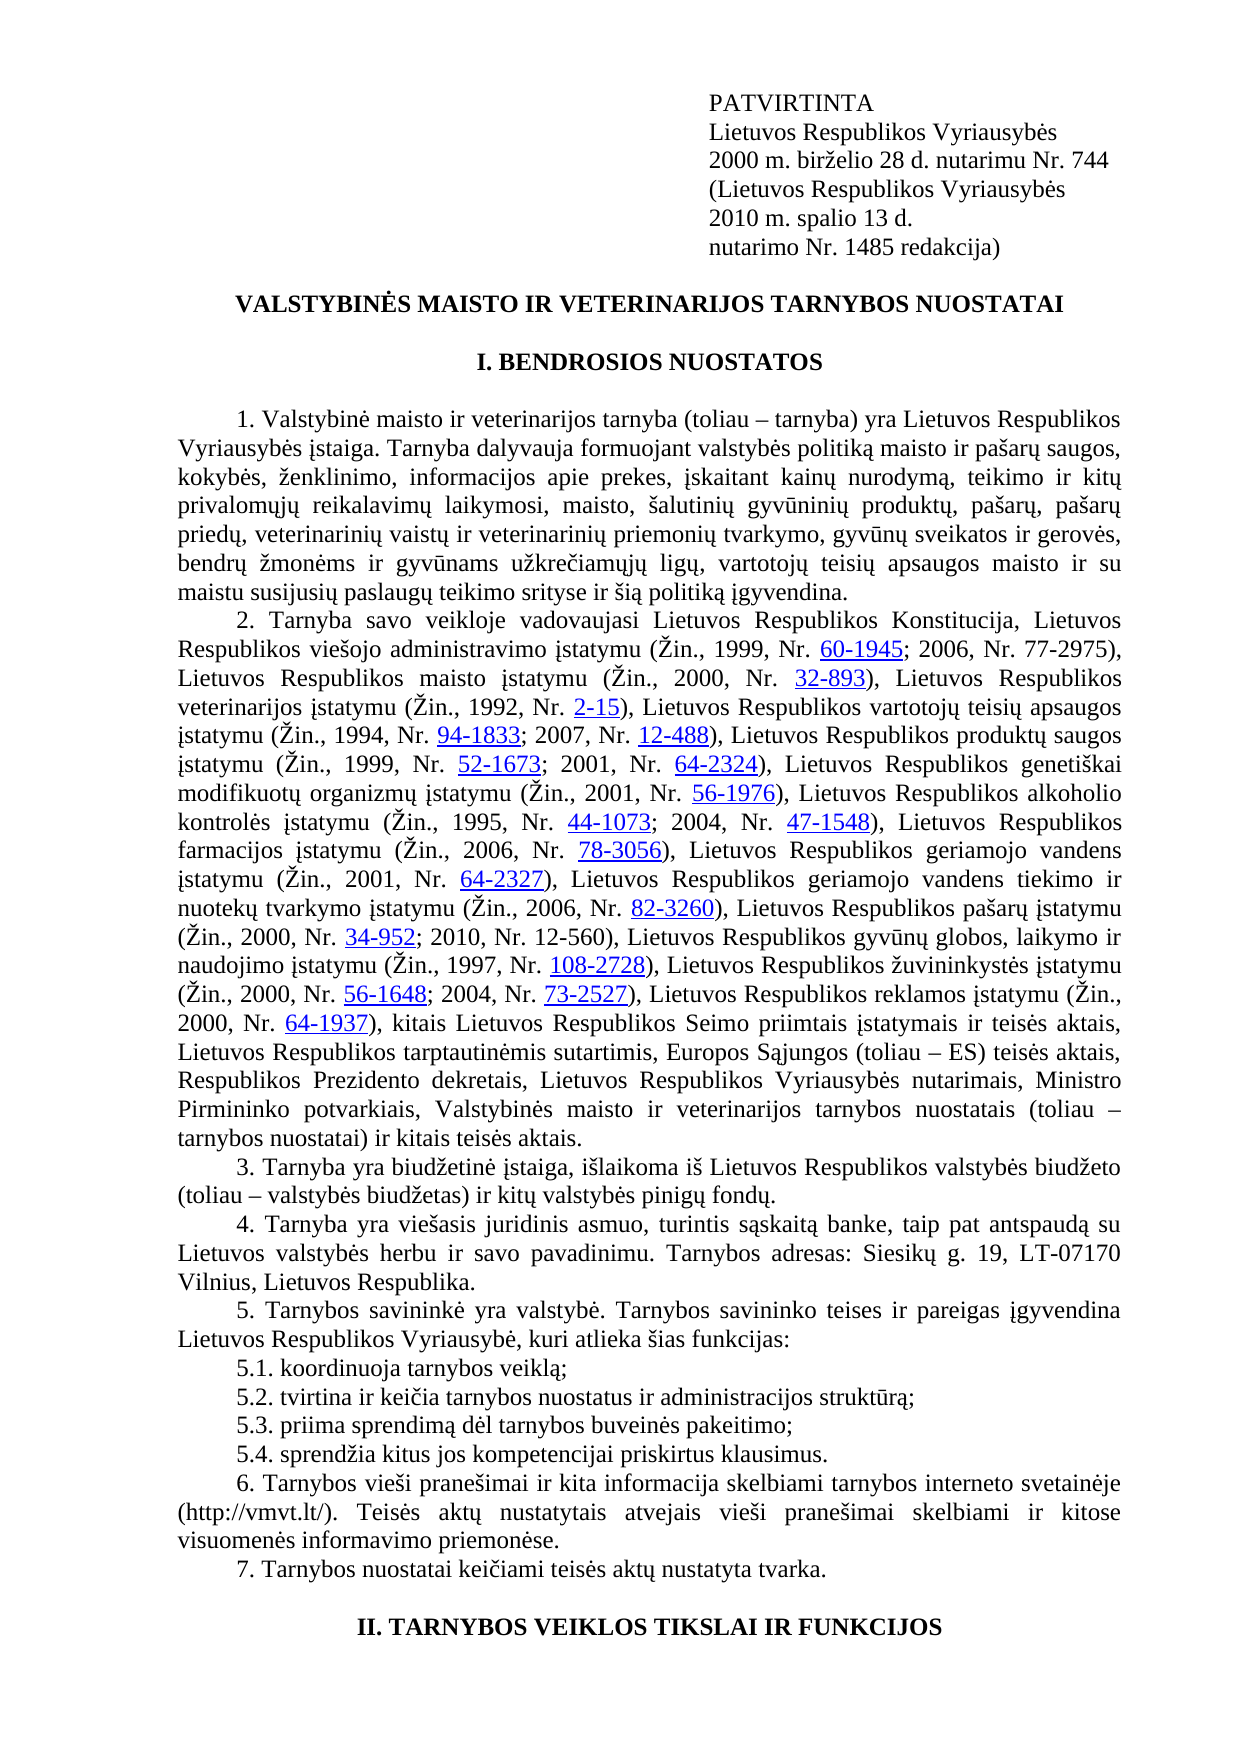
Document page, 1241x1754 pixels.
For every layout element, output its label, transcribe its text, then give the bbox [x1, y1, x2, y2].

text 3. Tarnyba yra biudžetinė įstaiga, išlaikoma iš Lietuvos Respublikos valstybės biudžeto (toliau – valstybės biudžetas) ir kitų valstybės pinigų fondų. [177, 1152, 1122, 1209]
text 7. Tarnybos nuostatai keičiami teisės aktų nustatyta tvarka. [177, 1554, 1122, 1583]
text Patvirtinta [177, 88, 1122, 117]
text 2000 m. birželio 28 d. nutarimu Nr. 744 [177, 145, 1122, 174]
text 1. Valstybinė maisto ir veterinarijos tarnyba (toliau – tarnyba) yra Lietuvos Respublikos Vyriausybės įstaiga. Tarnyba dalyvauja formuojant valstybės politiką maisto ir pašarų saugos, kokybės, ženklinimo, informacijos apie prekes, įskaitant kainų nurodymą, teikimo ir kitų privalomųjų reikalavimų laikymosi, maisto, šalutinių gyvūninių produktų, pašarų, pašarų priedų, veterinarinių vaistų ir veterinarinių priemonių tvarkymo, gyvūnų sveikatos ir gerovės, bendrų žmonėms ir gyvūnams užkrečiamųjų ligų, vartotojų teisių apsaugos maisto ir su maistu susijusių paslaugų teikimo srityse ir šią politiką įgyvendina. [177, 404, 1122, 605]
text 5.4. sprendžia kitus jos kompetencijai priskirtus klausimus. [177, 1439, 1122, 1468]
text VALSTYBINĖS MAISTO IR VETERINARIJOS TARNYBOS NUOSTATAI [177, 289, 1122, 318]
text nutarimo Nr. 1485 redakcija) [177, 232, 1122, 260]
text 5. Tarnybos savininkė yra valstybė. Tarnybos savininko teises ir pareigas įgyvendina Lietuvos Respublikos Vyriausybė, kuri atlieka šias funkcijas: [177, 1295, 1122, 1353]
text 5.3. priima sprendimą dėl tarnybos buveinės pakeitimo; [177, 1410, 1122, 1439]
text (Lietuvos Respublikos Vyriausybės [177, 174, 1122, 203]
text 5.1. koordinuoja tarnybos veiklą; [177, 1353, 1122, 1382]
text 2010 m. spalio 13 d. [177, 203, 1122, 232]
text Lietuvos Respublikos Vyriausybės [177, 117, 1122, 145]
text II. TARNYBOS VEIKLOS TIKSLAI IR FUNKCIJOS [177, 1612, 1122, 1640]
text I. BENDROSIOS NUOSTATOS [177, 347, 1122, 375]
text 2. Tarnyba savo veikloje vadovaujasi Lietuvos Respublikos Konstitucija, Lietuvos Respublikos viešojo administravimo įstatymu (Žin., 1999, Nr. 60-1945; 2006, Nr. 77-2975), Lietuvos Respublikos maisto įstatymu (Žin., 2000, Nr. 32-893), Lietuvos Respublikos veterinarijos įstatymu (Žin., 1992, Nr. 2-15), Lietuvos Respublikos vartotojų teisių apsaugos įstatymu (Žin., 1994, Nr. 94-1833; 2007, Nr. 12-488), Lietuvos Respublikos produktų saugos įstatymu (Žin., 1999, Nr. 52-1673; 2001, Nr. 64-2324), Lietuvos Respublikos genetiškai modifikuotų organizmų įstatymu (Žin., 2001, Nr. 56-1976), Lietuvos Respublikos alkoholio kontrolės įstatymu (Žin., 1995, Nr. 44-1073; 2004, Nr. 47-1548), Lietuvos Respublikos farmacijos įstatymu (Žin., 2006, Nr. 78-3056), Lietuvos Respublikos geriamojo vandens įstatymu (Žin., 2001, Nr. 64-2327), Lietuvos Respublikos geriamojo vandens tiekimo ir nuotekų tvarkymo įstatymu (Žin., 2006, Nr. 82-3260), Lietuvos Respublikos pašarų įstatymu (Žin., 2000, Nr. 34-952; 2010, Nr. 12-560), Lietuvos Respublikos gyvūnų globos, laikymo ir naudojimo įstatymu (Žin., 1997, Nr. 108-2728), Lietuvos Respublikos žuvininkystės įstatymu (Žin., 2000, Nr. 56-1648; 2004, Nr. 73-2527), Lietuvos Respublikos reklamos įstatymu (Žin., 2000, Nr. 64-1937), kitais Lietuvos Respublikos Seimo priimtais įstatymais ir teisės aktais, Lietuvos Respublikos tarptautinėmis sutartimis, Europos Sąjungos (toliau – ES) teisės aktais, Respublikos Prezidento dekretais, Lietuvos Respublikos Vyriausybės nutarimais, Ministro Pirmininko potvarkiais, Valstybinės maisto ir veterinarijos tarnybos nuostatais (toliau – tarnybos nuostatai) ir kitais teisės aktais. [177, 605, 1122, 1152]
text 5.2. tvirtina ir keičia tarnybos nuostatus ir administracijos struktūrą; [177, 1382, 1122, 1410]
text 4. Tarnyba yra viešasis juridinis asmuo, turintis sąskaitą banke, taip pat antspaudą su Lietuvos valstybės herbu ir savo pavadinimu. Tarnybos adresas: Siesikų g. 19, LT-07170 Vilnius, Lietuvos Respublika. [177, 1209, 1122, 1295]
text 6. Tarnybos vieši pranešimai ir kita informacija skelbiami tarnybos interneto svetainėje (http://vmvt.lt/). Teisės aktų nustatytais atvejais vieši pranešimai skelbiami ir kitose visuomenės informavimo priemonėse. [177, 1468, 1122, 1554]
